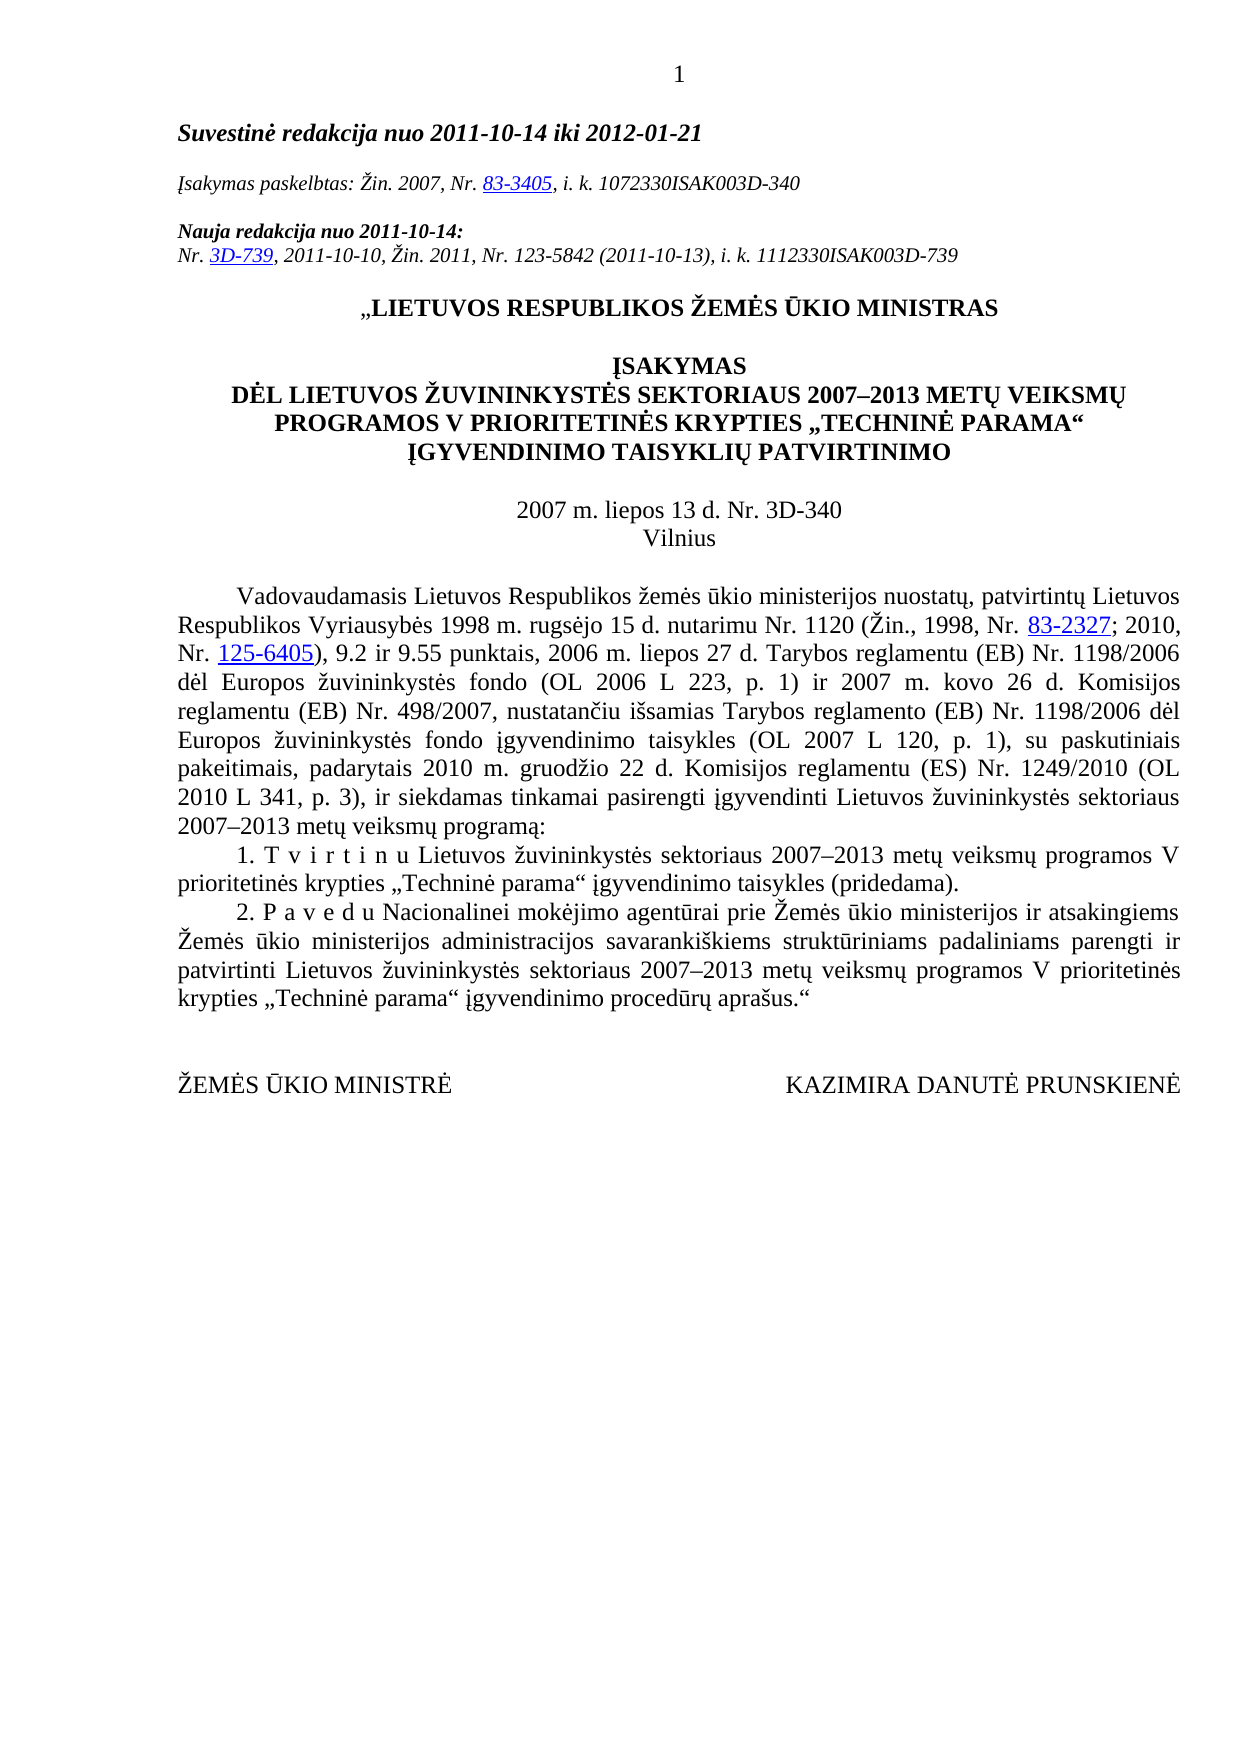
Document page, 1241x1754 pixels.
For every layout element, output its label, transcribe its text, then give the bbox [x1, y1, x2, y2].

text Įsakymas paskelbtas: Žin. 2007, Nr. 83-3405, i. k. 1072330ISAK003D-340 [177, 171, 1181, 195]
text Vadovaudamasis Lietuvos Respublikos žemės ūkio ministerijos nuostatų, patvirtintų Lietuvos Respublikos Vyriausybės 1998 m. rugsėjo 15 d. nutarimu Nr. 1120 (Žin., 1998, Nr. 83-2327; 2010, Nr. 125-6405), 9.2 ir 9.55 punktais, 2006 m. liepos 27 d. Tarybos reglamentu (EB) Nr. 1198/2006 dėl Europos žuvininkystės fondo (OL 2006 L 223, p. 1) ir 2007 m. kovo 26 d. Komisijos reglamentu (EB) Nr. 498/2007, nustatančiu išsamias Tarybos reglamento (EB) Nr. 1198/2006 dėl Europos žuvininkystės fondo įgyvendinimo taisykles (OL 2007 L 120, p. 1), su paskutiniais pakeitimais, padarytais 2010 m. gruodžio 22 d. Komisijos reglamentu (ES) Nr. 1249/2010 (OL 2010 L 341, p. 3), ir siekdamas tinkamai pasirengti įgyvendinti Lietuvos žuvininkystės sektoriaus 2007–2013 metų veiksmų programą: [177, 581, 1181, 840]
text Nauja redakcija nuo 2011-10-14: [177, 219, 1181, 243]
text ŽEMĖS ŪKIO MINISTRĖ KAZIMIRA DANUTĖ PRUNSKIENĖ [177, 1070, 1240, 1098]
text 2. P a v e d u Nacionalinei mokėjimo agentūrai prie Žemės ūkio ministerijos ir atsakingiems Žemės ūkio ministerijos administracijos savarankiškiems struktūriniams padaliniams parengti ir patvirtinti Lietuvos žuvininkystės sektoriaus 2007–2013 metų veiksmų programos V prioritetinės krypties „Techninė parama“ įgyvendinimo procedūrų aprašus.“ [177, 897, 1181, 1012]
text Nr. 3D-739, 2011-10-10, Žin. 2011, Nr. 123-5842 (2011-10-13), i. k. 1112330ISAK003D-739 [177, 243, 1181, 267]
text 1. T v i r t i n u Lietuvos žuvininkystės sektoriaus 2007–2013 metų veiksmų programos V prioritetinės krypties „Techninė parama“ įgyvendinimo taisykles (pridedama). [177, 840, 1181, 897]
text ĮSAKYMAS [177, 351, 1181, 380]
text Suvestinė redakcija nuo 2011-10-14 iki 2012-01-21 [177, 118, 1181, 147]
text Vilnius [177, 523, 1181, 552]
text DĖL LIETUVOS ŽUVININKYSTĖS SEKTORIAUS 2007–2013 METŲ VEIKSMŲ PROGRAMOS V PRIORITETINĖS KRYPTIES „TECHNINĖ PARAMA“ ĮGYVENDINIMO TAISYKLIŲ PATVIRTINIMO [177, 380, 1181, 466]
text „LIETUVOS RESPUBLIKOS ŽEMĖS ŪKIO MINISTRAS [177, 293, 1181, 322]
text 2007 m. liepos 13 d. Nr. 3D-340 [177, 495, 1181, 523]
